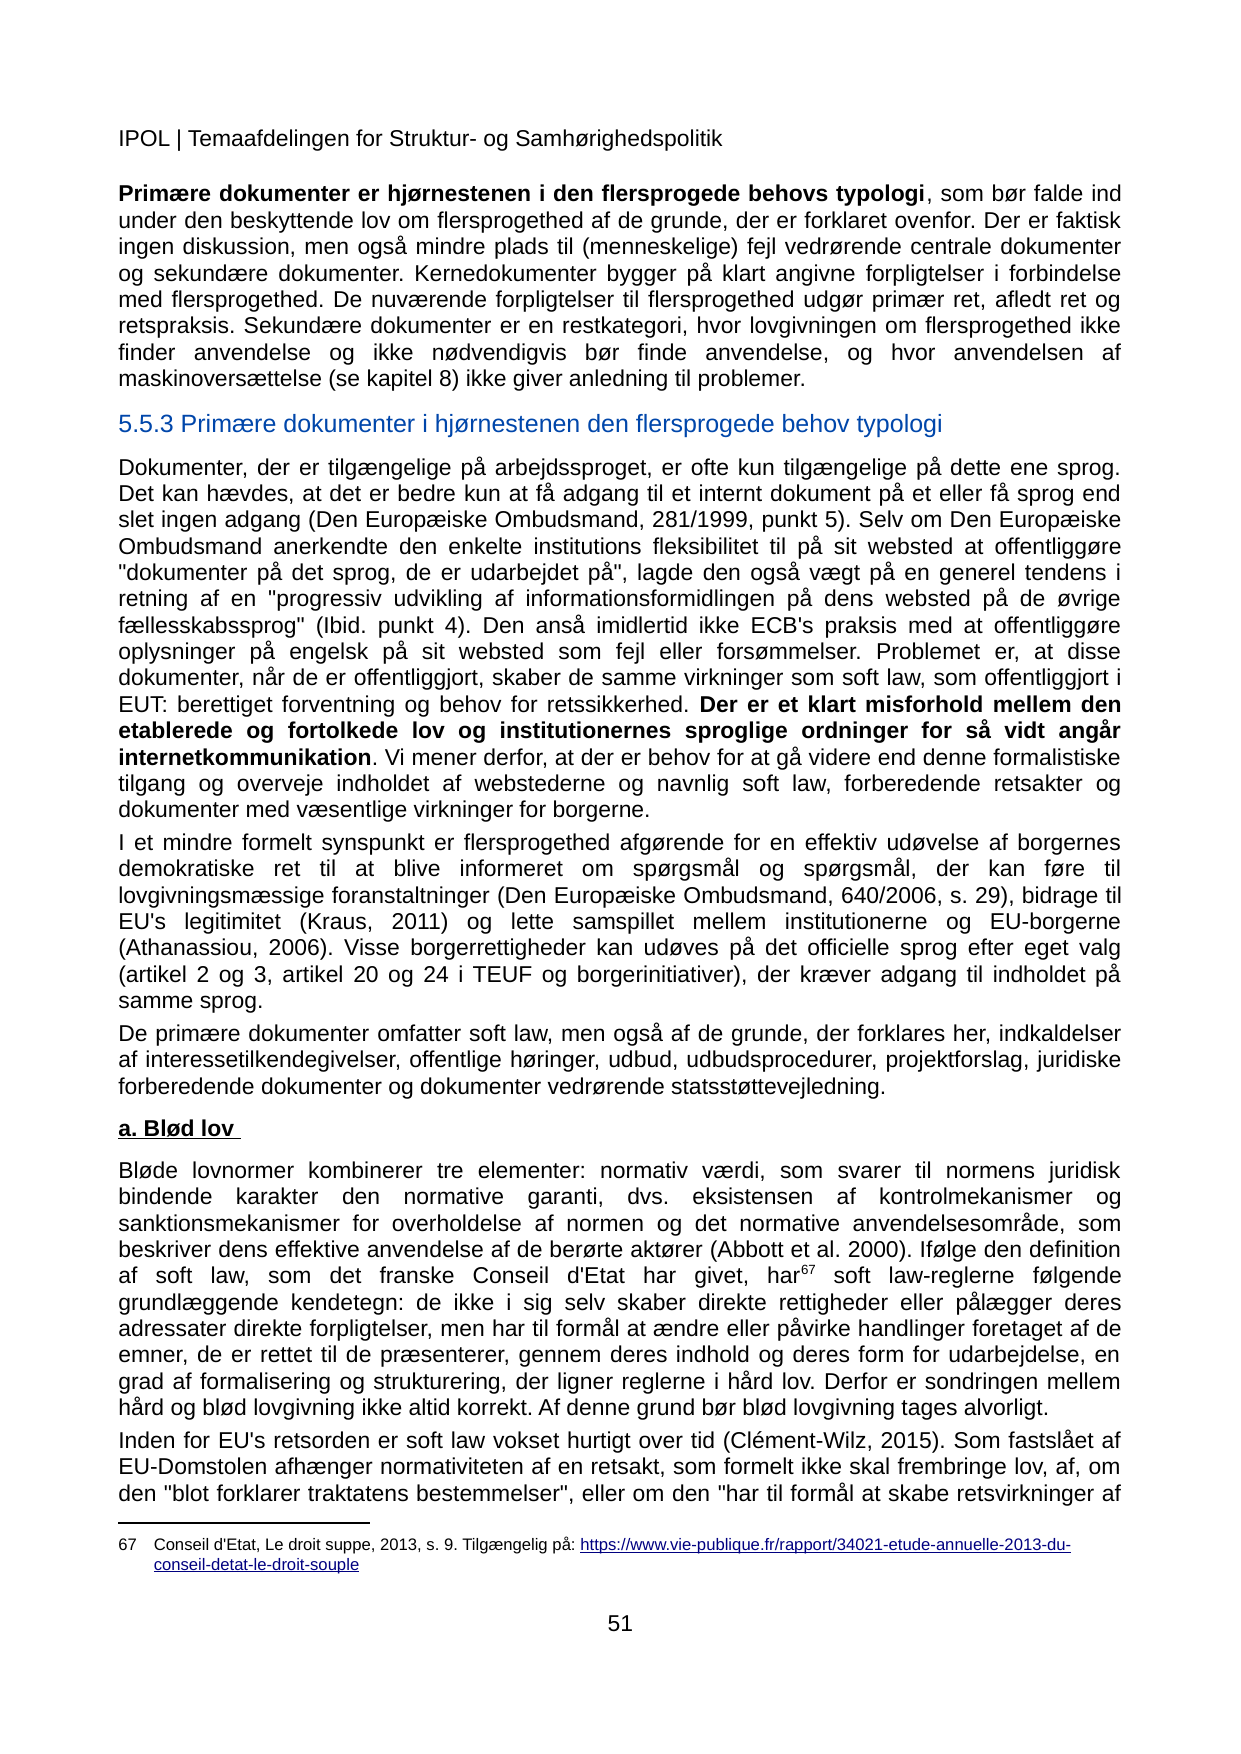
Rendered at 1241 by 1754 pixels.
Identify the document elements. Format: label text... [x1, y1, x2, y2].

text Primære dokumenter er hjørnestenen i den flersprogede behovs typologi, som bør falde ind under den beskyttende lov om flersprogethed af de grunde, der er forklaret ovenfor. Der er faktisk ingen diskussion, men også mindre plads til (menneskelige) fejl vedrørende centrale dokumenter og sekundære dokumenter. Kernedokumenter bygger på klart angivne forpligtelser i forbindelse med flersprogethed. De nuværende forpligtelser til flersprogethed udgør primær ret, afledt ret og retspraksis. Sekundære dokumenter er en restkategori, hvor lovgivningen om flersprogethed ikke finder anvendelse og ikke nødvendigvis bør finde anvendelse, og hvor anvendelsen af maskinoversættelse (se kapitel 8) ikke giver anledning til problemer. [118, 180, 1122, 391]
text Bløde lovnormer kombinerer tre elementer: normativ værdi, som svarer til normens juridisk bindende karakter den normative garanti, dvs. eksistensen af kontrolmekanismer og sanktionsmekanismer for overholdelse af normen og det normative anvendelsesområde, som beskriver dens effektive anvendelse af de berørte aktører (Abbott et al. 2000). Ifølge den definition af soft law, som det franske Conseil d'Etat har givet, har soft law-reglerne følgende grundlæggende kendetegn: de ikke i sig selv skaber direkte rettigheder eller pålægger deres adressater direkte forpligtelser, men har til formål at ændre eller påvirke handlinger foretaget af de emner, de er rettet til de præsenterer, gennem deres indhold og deres form for udarbejdelse, en grad af formalisering og strukturering, der ligner reglerne i hård lov. Derfor er sondringen mellem hård og blød lovgivning ikke altid korrekt. Af denne grund bør blød lovgivning tages alvorligt. [118, 1157, 1122, 1420]
text Conseil d'Etat, Le droit suppe, 2013, s. 9. Tilgængelig på: https://www.vie-publique.fr/rapport/34021-etude-annuelle-2013-du-conseil-detat-le-droit-souple [118, 1535, 1122, 1573]
text I et mindre formelt synspunkt er flersprogethed afgørende for en effektiv udøvelse af borgernes demokratiske ret til at blive informeret om spørgsmål og spørgsmål, der kan føre til lovgivningsmæssige foranstaltninger (Den Europæiske Ombudsmand, 640/2006, s. 29), bidrage til EU's legitimitet (Kraus, 2011) og lette samspillet mellem institutionerne og EU-borgerne (Athanassiou, 2006). Visse borgerrettigheder kan udøves på det officielle sprog efter eget valg (artikel 2 og 3, artikel 20 og 24 i TEUF og borgerinitiativer), der kræver adgang til indholdet på samme sprog. [118, 829, 1122, 1013]
text De primære dokumenter omfatter soft law, men også af de grunde, der forklares her, indkaldelser af interessetilkendegivelser, offentlige høringer, udbud, udbudsprocedurer, projektforslag, juridiske forberedende dokumenter og dokumenter vedrørende statsstøttevejledning. [118, 1020, 1122, 1099]
subtitle 5.5.3 Primære dokumenter i hjørnestenen den flersprogede behov typologi [118, 409, 1122, 438]
subtitle a. Blød lov [118, 1115, 1122, 1141]
text Dokumenter, der er tilgængelige på arbejdssproget, er ofte kun tilgængelige på dette ene sprog. Det kan hævdes, at det er bedre kun at få adgang til et internt dokument på et eller få sprog end slet ingen adgang (Den Europæiske Ombudsmand, 281/1999, punkt 5). Selv om Den Europæiske Ombudsmand anerkendte den enkelte institutions fleksibilitet til på sit websted at offentliggøre "dokumenter på det sprog, de er udarbejdet på", lagde den også vægt på en generel tendens i retning af en "progressiv udvikling af informationsformidlingen på dens websted på de øvrige fællesskabssprog" (Ibid. punkt 4). Den anså imidlertid ikke ECB's praksis med at offentliggøre oplysninger på engelsk på sit websted som fejl eller forsømmelser. Problemet er, at disse dokumenter, når de er offentliggjort, skaber de samme virkninger som soft law, som offentliggjort i EUT: berettiget forventning og behov for retssikkerhed. Der er et klart misforhold mellem den etablerede og fortolkede lov og institutionernes sproglige ordninger for så vidt angår internetkommunikation. Vi mener derfor, at der er behov for at gå videre end denne formalistiske tilgang og overveje indholdet af webstederne og navnlig soft law, forberedende retsakter og dokumenter med væsentlige virkninger for borgerne. [118, 453, 1122, 822]
text Inden for EU's retsorden er soft law vokset hurtigt over tid (Clément-Wilz, 2015). Som fastslået af EU-Domstolen afhænger normativiteten af en retsakt, som formelt ikke skal frembringe lov, af, om den "blot forklarer traktatens bestemmelser", eller om den "har til formål at skabe retsvirkninger af [118, 1427, 1122, 1506]
